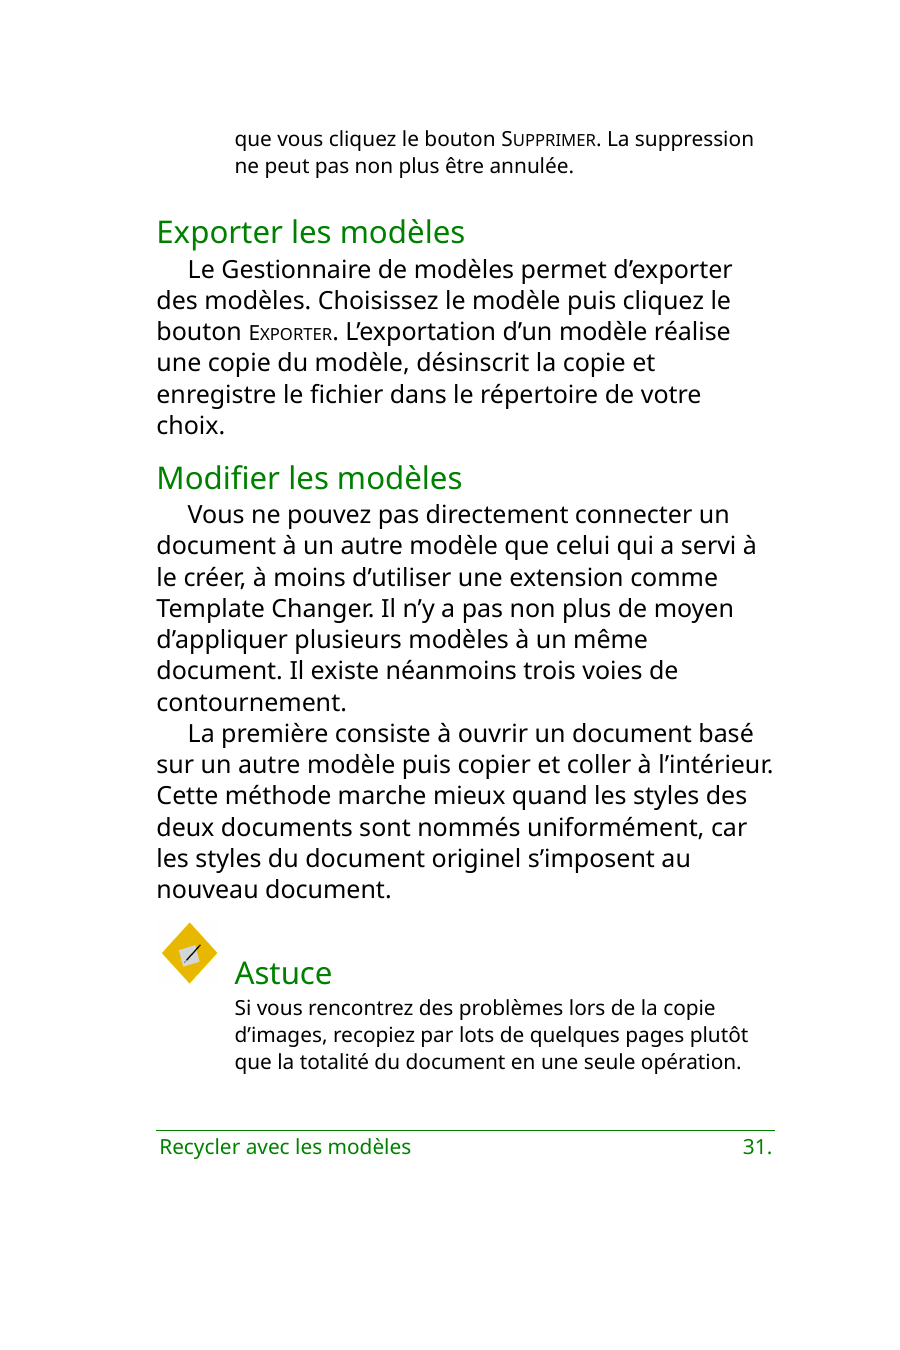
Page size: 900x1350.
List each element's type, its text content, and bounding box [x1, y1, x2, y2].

list Astuce [156, 921, 775, 993]
text que vous cliquez le bouton Supprimer. La suppression ne peut pas non plus être annulée. [234, 125, 775, 179]
text Le Gestionnaire de modèles permet d’exporter des modèles. Choisissez le modèle puis cliquez le bouton Exporter. L’exportation d’un modèle réalise une copie du modèle, désinscrit la copie et enregistre le fichier dans le répertoire de votre choix. [156, 253, 775, 441]
text La première consiste à ouvrir un document basé sur un autre modèle puis copier et coller à l’intérieur. Cette méthode marche mieux quand les styles des deux documents sont nommés uniformément, car les styles du document originel s’imposent au nouveau document. [156, 717, 775, 905]
subtitle Modifier les modèles [156, 456, 775, 499]
subtitle Exporter les modèles [156, 210, 775, 253]
text Vous ne pouvez pas directement connecter un document à un autre modèle que celui qui a servi à le créer, à moins d’utiliser une extension comme Template Changer. Il n’y a pas non plus de moyen d’appliquer plusieurs modèles à un même document. Il existe néanmoins trois voies de contournement. [156, 499, 775, 717]
text Si vous rencontrez des problèmes lors de la copie d’images, recopiez par lots de quelques pages plutôt que la totalité du document en une seule opération. [234, 993, 775, 1074]
picture [157, 921, 220, 985]
